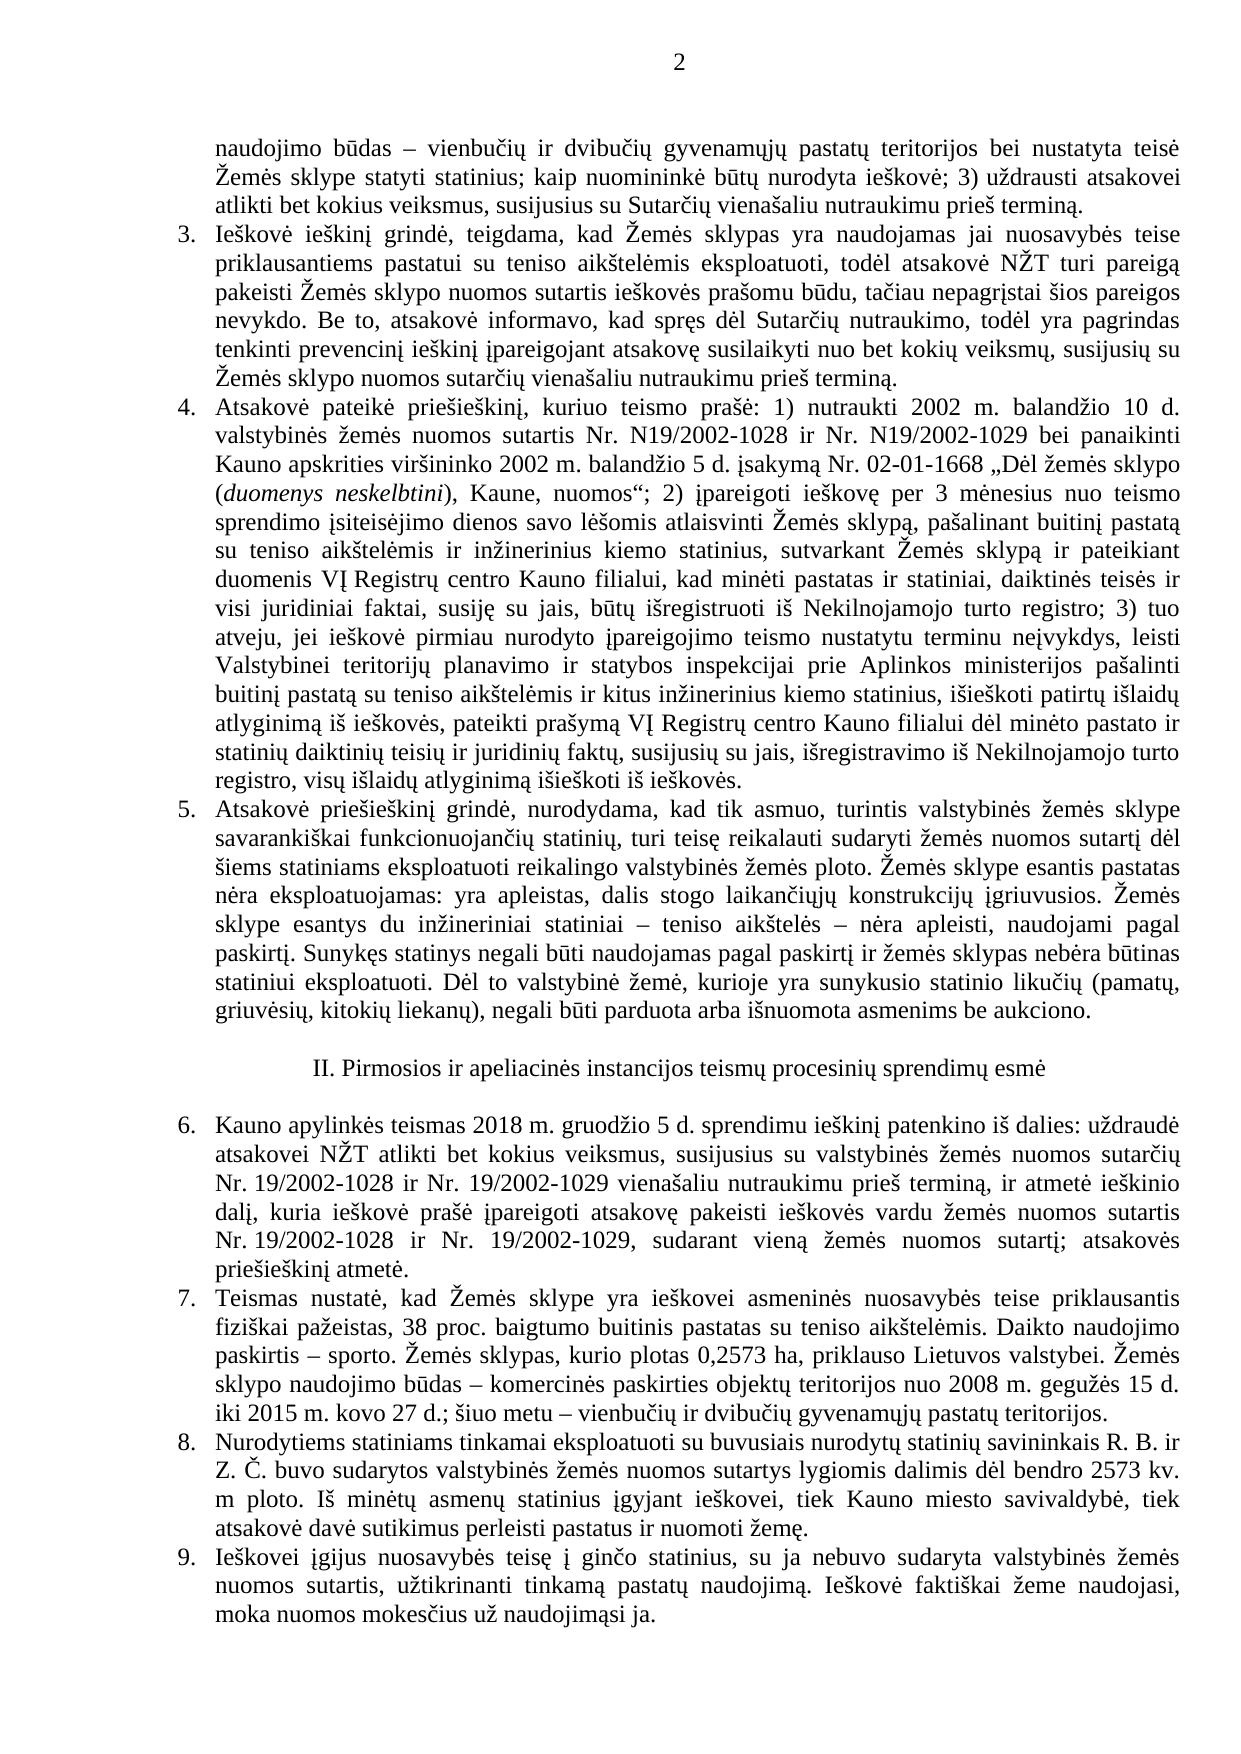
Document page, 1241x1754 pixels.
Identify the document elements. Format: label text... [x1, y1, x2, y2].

text 6. Kauno apylinkės teismas 2018 m. gruodžio 5 d. sprendimu ieškinį patenkino iš dalies: uždraudė atsakovei NŽT atlikti bet kokius veiksmus, susijusius su valstybinės žemės nuomos sutarčių Nr. 19/2002-1028 ir Nr. 19/2002-1029 vienašaliu nutraukimu prieš terminą, ir atmetė ieškinio dalį, kuria ieškovė prašė įpareigoti atsakovę pakeisti ieškovės vardu žemės nuomos sutartis Nr. 19/2002-1028 ir Nr. 19/2002-1029, sudarant vieną žemės nuomos sutartį; atsakovės priešieškinį atmetė. [177, 1110, 1181, 1283]
text 5. Atsakovė priešieškinį grindė, nurodydama, kad tik asmuo, turintis valstybinės žemės sklype savarankiškai funkcionuojančių statinių, turi teisę reikalauti sudaryti žemės nuomos sutartį dėl šiems statiniams eksploatuoti reikalingo valstybinės žemės ploto. Žemės sklype esantis pastatas nėra eksploatuojamas: yra apleistas, dalis stogo laikančiųjų konstrukcijų įgriuvusios. Žemės sklype esantys du inžineriniai statiniai – teniso aikštelės – nėra apleisti, naudojami pagal paskirtį. Sunykęs statinys negali būti naudojamas pagal paskirtį ir žemės sklypas nebėra būtinas statiniui eksploatuoti. Dėl to valstybinė žemė, kurioje yra sunykusio statinio likučių (pamatų, griuvėsių, kitokių liekanų), negali būti parduota arba išnuomota asmenims be aukciono. [177, 794, 1181, 1024]
text 9. Ieškovei įgijus nuosavybės teisę į ginčo statinius, su ja nebuvo sudaryta valstybinės žemės nuomos sutartis, užtikrinanti tinkamą pastatų naudojimą. Ieškovė faktiškai žeme naudojasi, moka nuomos mokesčius už naudojimąsi ja. [177, 1542, 1181, 1628]
text 3. Ieškovė ieškinį grindė, teigdama, kad Žemės sklypas yra naudojamas jai nuosavybės teise priklausantiems pastatui su teniso aikštelėmis eksploatuoti, todėl atsakovė NŽT turi pareigą pakeisti Žemės sklypo nuomos sutartis ieškovės prašomu būdu, tačiau nepagrįstai šios pareigos nevykdo. Be to, atsakovė informavo, kad spręs dėl Sutarčių nutraukimo, todėl yra pagrindas tenkinti prevencinį ieškinį įpareigojant atsakovę susilaikyti nuo bet kokių veiksmų, susijusių su Žemės sklypo nuomos sutarčių vienašaliu nutraukimu prieš terminą. [177, 219, 1181, 392]
text II. Pirmosios ir apeliacinės instancijos teismų procesinių sprendimų esmė [177, 1053, 1181, 1082]
text 8. Nurodytiems statiniams tinkamai eksploatuoti su buvusiais nurodytų statinių savininkais R. B. ir Z. Č. buvo sudarytos valstybinės žemės nuomos sutartys lygiomis dalimis dėl bendro 2573 kv. m ploto. Iš minėtų asmenų statinius įgyjant ieškovei, tiek Kauno miesto savivaldybė, tiek atsakovė davė sutikimus perleisti pastatus ir nuomoti žemę. [177, 1427, 1181, 1542]
text 7. Teismas nustatė, kad Žemės sklype yra ieškovei asmeninės nuosavybės teise priklausantis fiziškai pažeistas, 38 proc. baigtumo buitinis pastatas su teniso aikštelėmis. Daikto naudojimo paskirtis – sporto. Žemės sklypas, kurio plotas 0,2573 ha, priklauso Lietuvos valstybei. Žemės sklypo naudojimo būdas – komercinės paskirties objektų teritorijos nuo 2008 m. gegužės 15 d. iki 2015 m. kovo 27 d.; šiuo metu – vienbučių ir dvibučių gyvenamųjų pastatų teritorijos. [177, 1283, 1181, 1427]
text naudojimo būdas – vienbučių ir dvibučių gyvenamųjų pastatų teritorijos bei nustatyta teisė Žemės sklype statyti statinius; kaip nuomininkė būtų nurodyta ieškovė; 3) uždrausti atsakovei atlikti bet kokius veiksmus, susijusius su Sutarčių vienašaliu nutraukimu prieš terminą. [177, 133, 1181, 219]
text 4. Atsakovė pateikė priešieškinį, kuriuo teismo prašė: 1) nutraukti 2002 m. balandžio 10 d. valstybinės žemės nuomos sutartis Nr. N19/2002-1028 ir Nr. N19/2002-1029 bei panaikinti Kauno apskrities viršininko 2002 m. balandžio 5 d. įsakymą Nr. 02-01-1668 „Dėl žemės sklypo (duomenys neskelbtini), Kaune, nuomos“; 2) įpareigoti ieškovę per 3 mėnesius nuo teismo sprendimo įsiteisėjimo dienos savo lėšomis atlaisvinti Žemės sklypą, pašalinant buitinį pastatą su teniso aikštelėmis ir inžinerinius kiemo statinius, sutvarkant Žemės sklypą ir pateikiant duomenis VĮ Registrų centro Kauno filialui, kad minėti pastatas ir statiniai, daiktinės teisės ir visi juridiniai faktai, susiję su jais, būtų išregistruoti iš Nekilnojamojo turto registro; 3) tuo atveju, jei ieškovė pirmiau nurodyto įpareigojimo teismo nustatytu terminu neįvykdys, leisti Valstybinei teritorijų planavimo ir statybos inspekcijai prie Aplinkos ministerijos pašalinti buitinį pastatą su teniso aikštelėmis ir kitus inžinerinius kiemo statinius, išieškoti patirtų išlaidų atlyginimą iš ieškovės, pateikti prašymą VĮ Registrų centro Kauno filialui dėl minėto pastato ir statinių daiktinių teisių ir juridinių faktų, susijusių su jais, išregistravimo iš Nekilnojamojo turto registro, visų išlaidų atlyginimą išieškoti iš ieškovės. [177, 392, 1181, 794]
